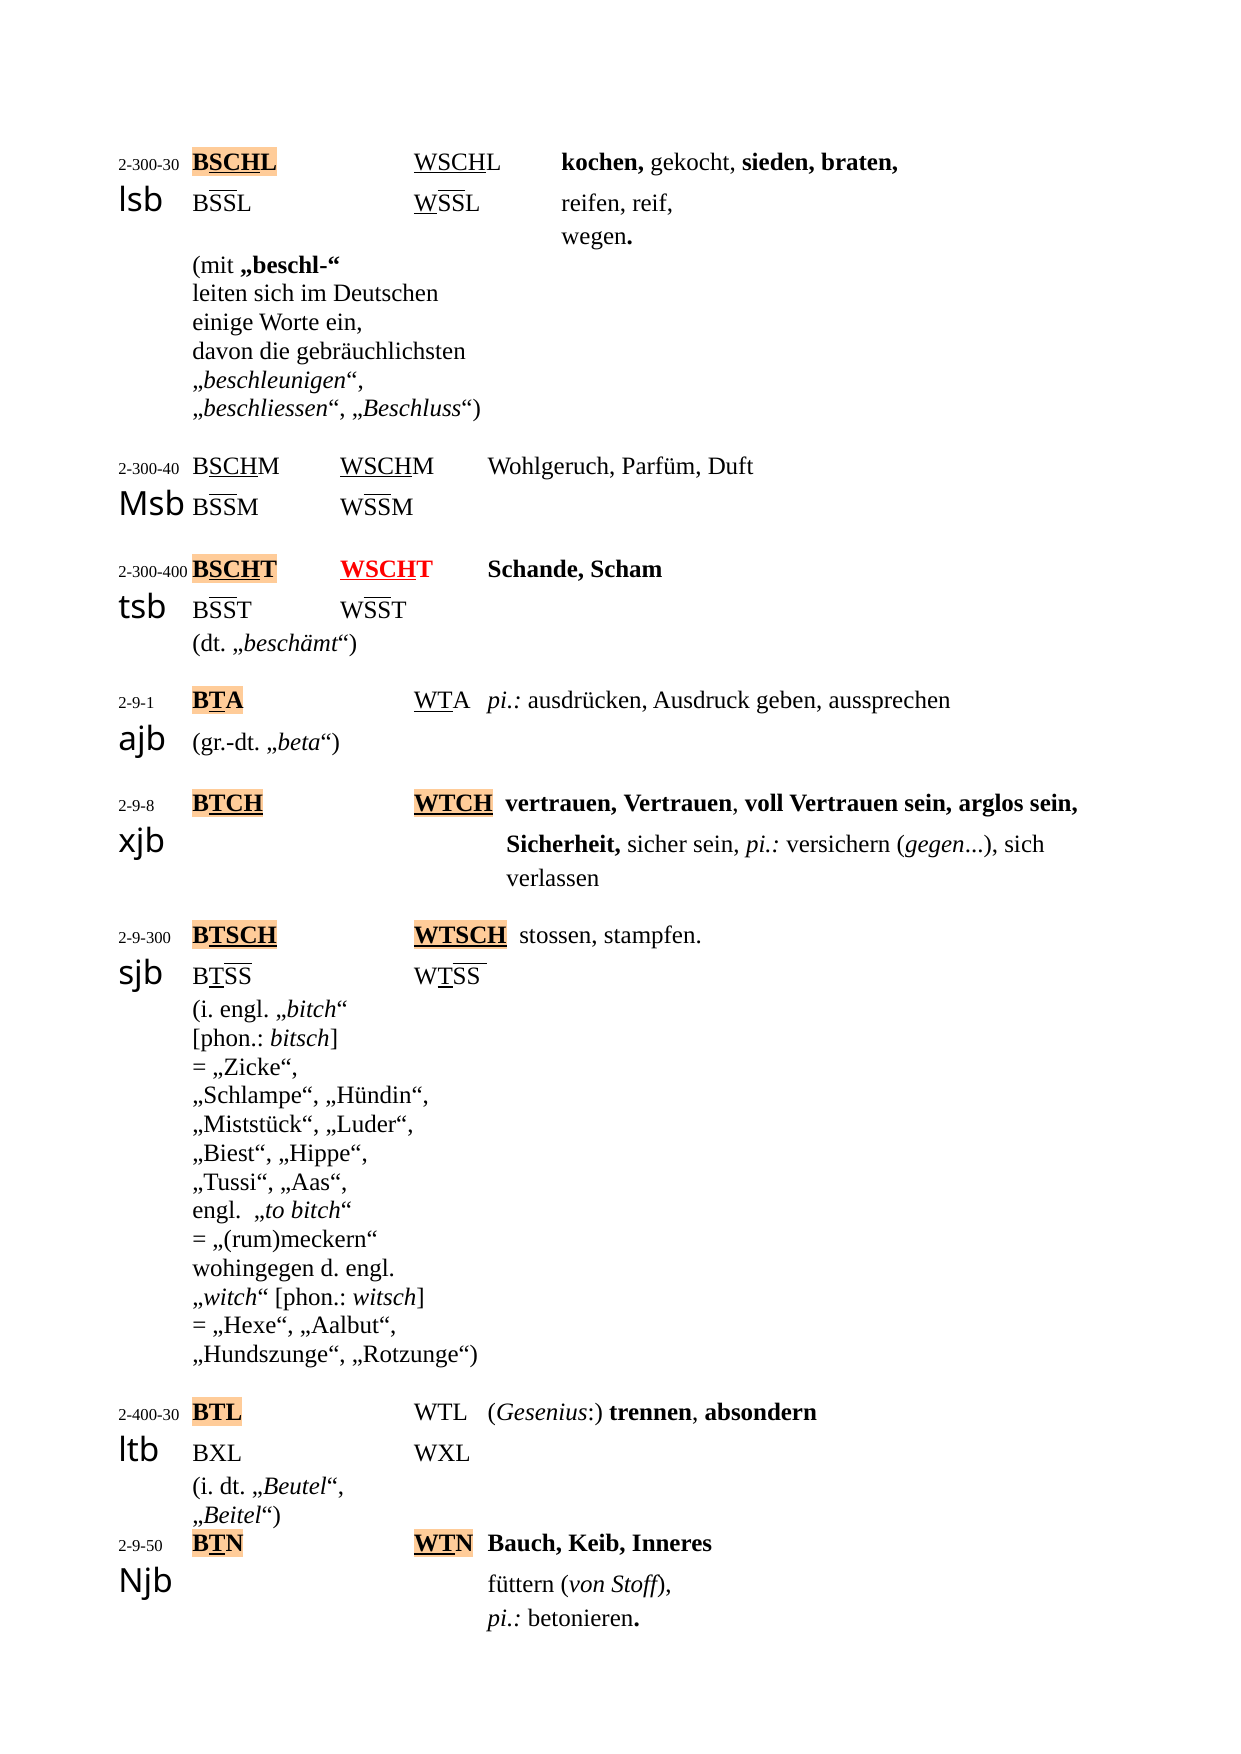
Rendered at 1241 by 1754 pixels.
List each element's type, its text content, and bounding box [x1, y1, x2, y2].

text „Miststück“, „Luder“, [118, 1109, 1122, 1138]
text wohingegen d. engl. [118, 1253, 1122, 1282]
text sjb BTSS WTSS [118, 949, 1122, 994]
text leiten sich im Deutschen [118, 278, 1122, 307]
text = „Hexe“, „Aalbut“, [118, 1311, 1122, 1339]
text (mit „beschl-“ [118, 250, 1122, 278]
text (i. engl. „bitch“ [118, 994, 1122, 1023]
text wegen. [118, 221, 1122, 250]
text ltb BXL WXL [118, 1426, 1122, 1471]
text Msb BSSM WSSM [118, 480, 1122, 525]
text pi.: betonieren. [118, 1603, 1122, 1631]
text = „(rum)meckern“ [118, 1224, 1122, 1253]
text lsb BSSL WSSL reifen, reif, [118, 176, 1122, 221]
text davon die gebräuchlichsten [118, 336, 1122, 365]
text „beschliessen“, „Beschluss“) [118, 393, 1122, 422]
text „witch“ [phon.: witsch] [118, 1282, 1122, 1311]
text engl. „to bitch“ [118, 1196, 1122, 1224]
text 2-9-1 BTA WTA pi.: ausdrücken, Ausdruck geben, aussprechen [118, 686, 1122, 714]
text „Biest“, „Hippe“, [118, 1138, 1122, 1167]
text „Schlampe“, „Hündin“, [118, 1081, 1122, 1109]
text = „Zicke“, [118, 1052, 1122, 1081]
text ajb (gr.-dt. „beta“) [118, 714, 1122, 760]
text [phon.: bitsch] [118, 1023, 1122, 1052]
text „Tussi“, „Aas“, [118, 1167, 1122, 1196]
text 2-300-40 BSCHM WSCHM Wohlgeruch, Parfüm, Duft [118, 451, 1122, 480]
text tsb BSST WSST [118, 583, 1122, 628]
text xjb Sicherheit, sicher sein, pi.: versichern (gegen...), sich verlassen [118, 817, 1122, 891]
text 2-400-30 BTL WTL (Gesenius:) trennen, absondern [118, 1397, 1122, 1426]
text einige Worte ein, [118, 307, 1122, 336]
text (i. dt. „Beutel“, [118, 1471, 1122, 1500]
text (dt. „beschämt“) [118, 628, 1122, 657]
text Njb füttern (von Stoff), [118, 1557, 1122, 1603]
text 2-9-300 BTSCH WTSCH stossen, stampfen. [118, 920, 1122, 949]
text „Hundszunge“, „Rotzunge“) [118, 1339, 1122, 1368]
text 2-300-30 BSCHL WSCHL kochen, gekocht, sieden, braten, [118, 147, 1122, 176]
text „beschleunigen“, [118, 365, 1122, 393]
text „Beitel“) [118, 1500, 1122, 1528]
text 2-9-8 BTCH WTCH vertrauen, Vertrauen, voll Vertrauen sein, arglos sein, [118, 788, 1122, 817]
text 2-9-50 BTN WTN Bauch, Keib, Inneres [118, 1528, 1122, 1557]
text 2-300-400 BSCHT WSCHT Schande, Scham [118, 554, 1122, 583]
